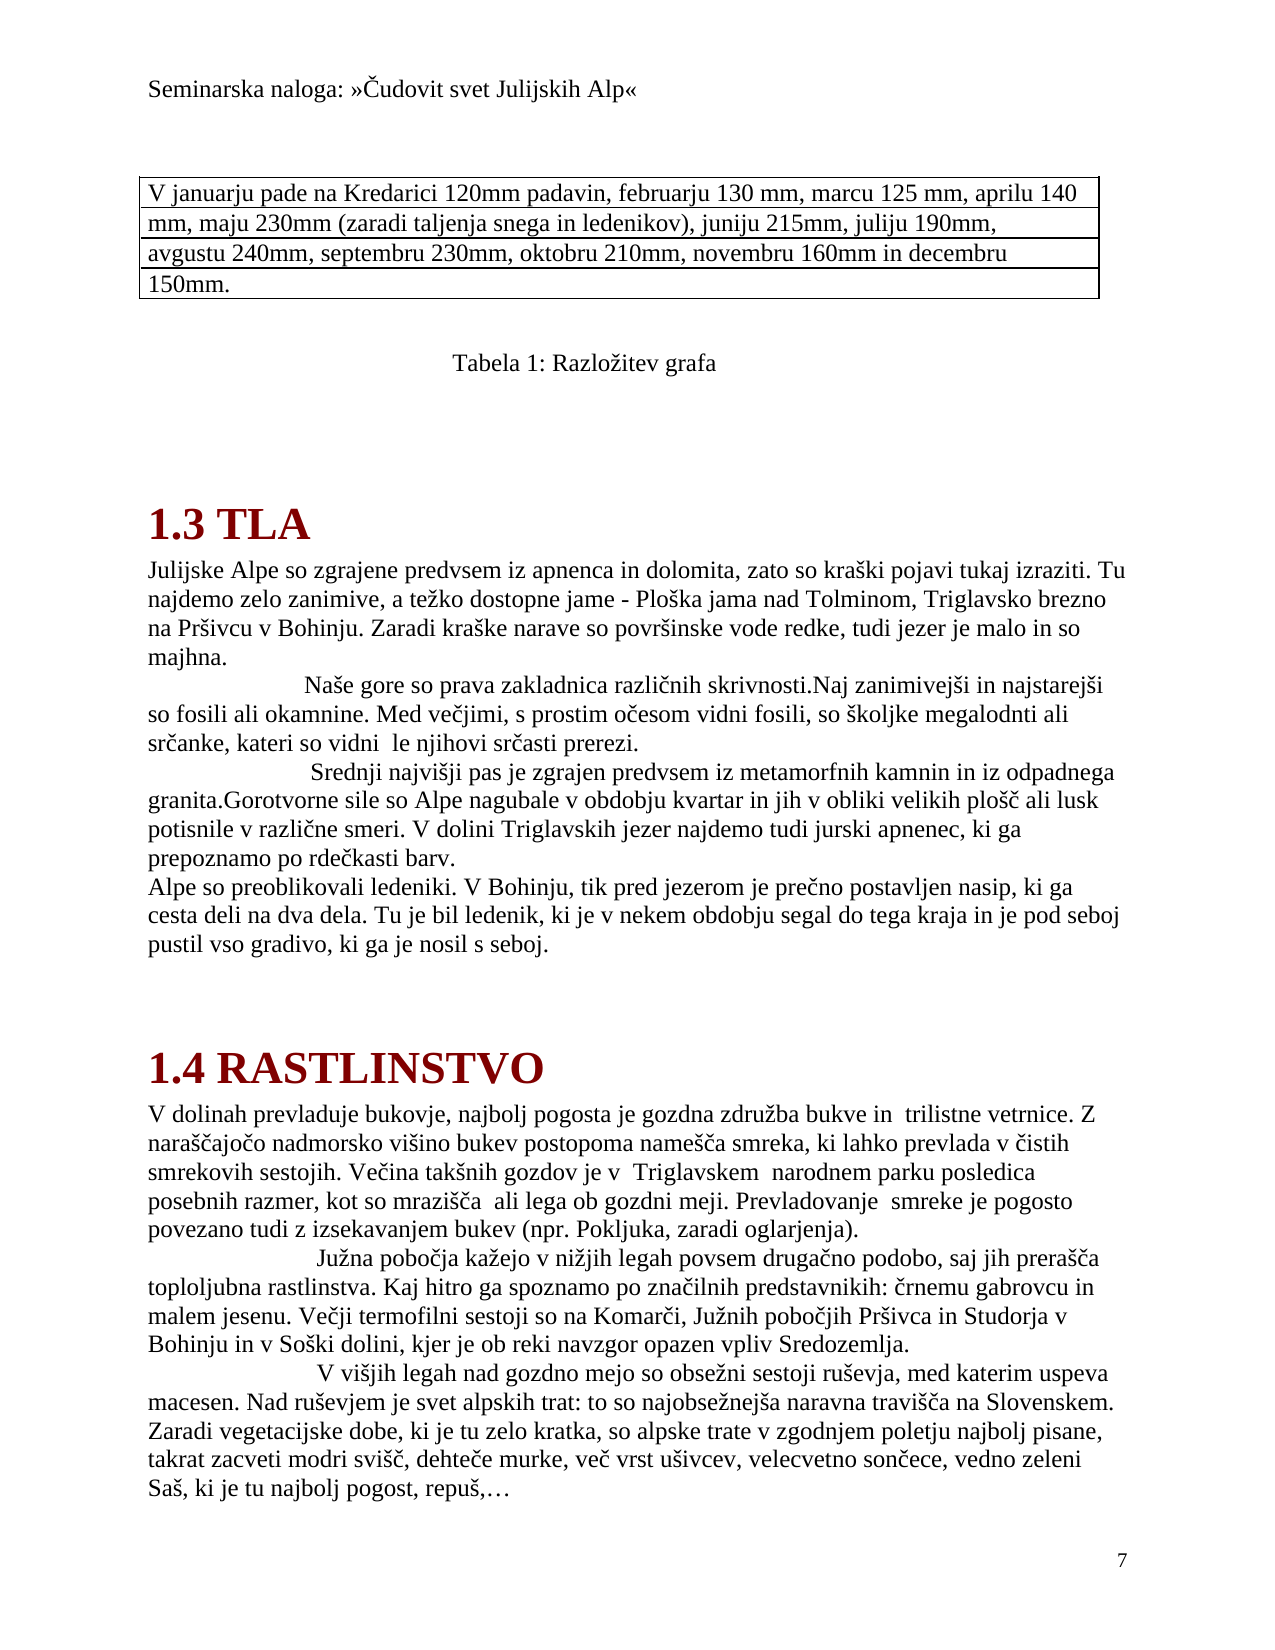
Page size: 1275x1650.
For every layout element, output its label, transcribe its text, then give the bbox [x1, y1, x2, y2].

table_cell avgustu 240mm, septembru 230mm, oktobru 210mm, novembru 160mm in decembru [140, 238, 1098, 267]
text Srednji najvišji pas je zgrajen predvsem iz metamorfnih kamnin in iz odpadnega granita.Gorotvorne sile so Alpe nagubale v obdobju kvartar in jih v obliki velikih plošč ali lusk potisnile v različne smeri. V dolini Triglavskih jezer najdemo tudi jurski apnenec, ki ga prepoznamo po rdečkasti barv. Alpe so preoblikovali ledeniki. V Bohinju, tik pred jezerom je prečno postavljen nasip, ki ga cesta deli na dva dela. Tu je bil ledenik, ki je v nekem obdobju segal do tega kraja in je pod seboj pustil vso gradivo, ki ga je nosil s seboj. [148, 757, 1127, 958]
text Južna pobočja kažejo v nižjih legah povsem drugačno podobo, saj jih prerašča toploljubna rastlinstva. Kaj hitro ga spoznamo po značilnih predstavnikih: črnemu gabrovcu in malem jesenu. Večji termofilni sestoji so na Komarči, Južnih pobočjih Pršivca in Studorja v Bohinju in v Soški dolini, kjer je ob reki navzgor opazen vpliv Sredozemlja. [148, 1243, 1127, 1358]
table_header V januarju pade na Kredarici 120mm padavin, februarju 130 mm, marcu 125 mm, aprilu 140 [140, 178, 1098, 207]
subtitle 1.3 TLA [148, 497, 1127, 549]
text V dolinah prevladuje bukovje, najbolj pogosta je gozdna združba bukve in trilistne vetrnice. Z naraščajočo nadmorsko višino bukev postopoma namešča smreka, ki lahko prevlada v čistih smrekovih sestojih. Večina takšnih gozdov je v Triglavskem narodnem parku posledica posebnih razmer, kot so mrazišča ali lega ob gozdni meji. Prevladovanje smreke je pogosto povezano tudi z izsekavanjem bukev (npr. Pokljuka, zaradi oglarjenja). [148, 1099, 1127, 1243]
text V višjih legah nad gozdno mejo so obsežni sestoji ruševja, med katerim uspeva macesen. Nad ruševjem je svet alpskih trat: to so najobsežnejša naravna travišča na Slovenskem. Zaradi vegetacijske dobe, ki je tu zelo kratka, so alpske trate v zgodnjem poletju najbolj pisane, takrat zacveti modri svišč, dehteče murke, več vrst ušivcev, velecvetno sončece, vedno zeleni Saš, ki je tu najbolj pogost, repuš,… [148, 1358, 1127, 1502]
text Julijske Alpe so zgrajene predvsem iz apnenca in dolomita, zato so kraški pojavi tukaj izraziti. Tu najdemo zelo zanimive, a težko dostopne jame - Ploška jama nad Tolminom, Triglavsko brezno na Pršivcu v Bohinju. Zaradi kraške narave so površinske vode redke, tudi jezer je malo in so majhna. [148, 556, 1127, 671]
text Tabela 1: Razložitev grafa [452, 348, 1139, 376]
table_cell 150mm. [140, 268, 1098, 298]
table_cell mm, maju 230mm (zaradi taljenja snega in ledenikov), juniju 215mm, juliju 190mm, [140, 208, 1098, 237]
subtitle 1.4 RASTLINSTVO [148, 1041, 1127, 1093]
text Naše gore so prava zakladnica različnih skrivnosti.Naj zanimivejši in najstarejši so fosili ali okamnine. Med večjimi, s prostim očesom vidni fosili, so školjke megalodnti ali srčanke, kateri so vidni le njihovi srčasti prerezi. [148, 671, 1127, 757]
